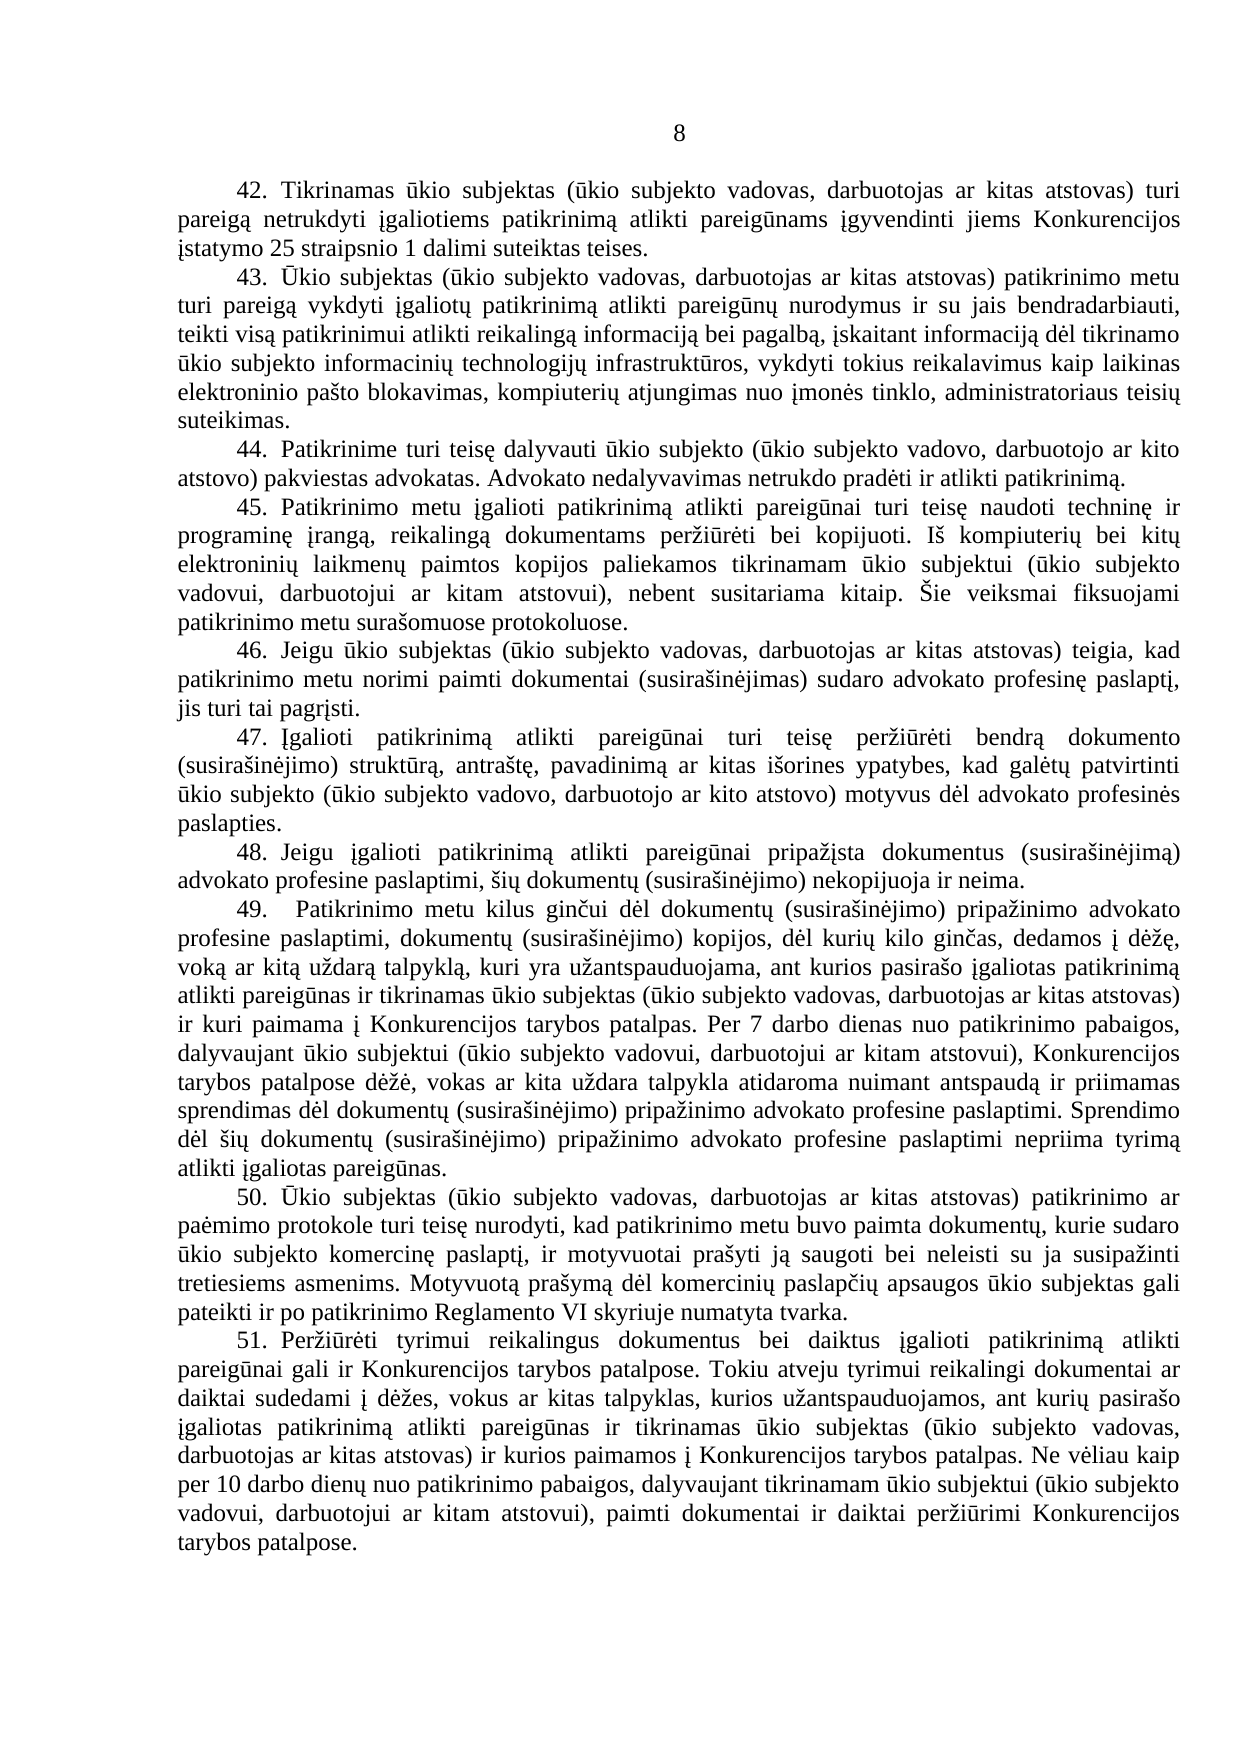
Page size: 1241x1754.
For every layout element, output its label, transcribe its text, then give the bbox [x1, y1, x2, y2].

text 45. Patikrinimo metu įgalioti patikrinimą atlikti pareigūnai turi teisę naudoti techninę ir programinę įrangą, reikalingą dokumentams peržiūrėti bei kopijuoti. Iš kompiuterių bei kitų elektroninių laikmenų paimtos kopijos paliekamos tikrinamam ūkio subjektui (ūkio subjekto vadovui, darbuotojui ar kitam atstovui), nebent susitariama kitaip. Šie veiksmai fiksuojami patikrinimo metu surašomuose protokoluose. [177, 492, 1181, 636]
text 51. Peržiūrėti tyrimui reikalingus dokumentus bei daiktus įgalioti patikrinimą atlikti pareigūnai gali ir Konkurencijos tarybos patalpose. Tokiu atveju tyrimui reikalingi dokumentai ar daiktai sudedami į dėžes, vokus ar kitas talpyklas, kurios užantspauduojamos, ant kurių pasirašo įgaliotas patikrinimą atlikti pareigūnas ir tikrinamas ūkio subjektas (ūkio subjekto vadovas, darbuotojas ar kitas atstovas) ir kurios paimamos į Konkurencijos tarybos patalpas. Ne vėliau kaip per 10 darbo dienų nuo patikrinimo pabaigos, dalyvaujant tikrinamam ūkio subjektui (ūkio subjekto vadovui, darbuotojui ar kitam atstovui), paimti dokumentai ir daiktai peržiūrimi Konkurencijos tarybos patalpose. [177, 1326, 1181, 1556]
text 47. Įgalioti patikrinimą atlikti pareigūnai turi teisę peržiūrėti bendrą dokumento (susirašinėjimo) struktūrą, antraštę, pavadinimą ar kitas išorines ypatybes, kad galėtų patvirtinti ūkio subjekto (ūkio subjekto vadovo, darbuotojo ar kito atstovo) motyvus dėl advokato profesinės paslapties. [177, 722, 1181, 837]
text 42. Tikrinamas ūkio subjektas (ūkio subjekto vadovas, darbuotojas ar kitas atstovas) turi pareigą netrukdyti įgaliotiems patikrinimą atlikti pareigūnams įgyvendinti jiems Konkurencijos įstatymo 25 straipsnio 1 dalimi suteiktas teises. [177, 176, 1181, 262]
text 43. Ūkio subjektas (ūkio subjekto vadovas, darbuotojas ar kitas atstovas) patikrinimo metu turi pareigą vykdyti įgaliotų patikrinimą atlikti pareigūnų nurodymus ir su jais bendradarbiauti, teikti visą patikrinimui atlikti reikalingą informaciją bei pagalbą, įskaitant informaciją dėl tikrinamo ūkio subjekto informacinių technologijų infrastruktūros, vykdyti tokius reikalavimus kaip laikinas elektroninio pašto blokavimas, kompiuterių atjungimas nuo įmonės tinklo, administratoriaus teisių suteikimas. [177, 262, 1181, 434]
text 46. Jeigu ūkio subjektas (ūkio subjekto vadovas, darbuotojas ar kitas atstovas) teigia, kad patikrinimo metu norimi paimti dokumentai (susirašinėjimas) sudaro advokato profesinę paslaptį, jis turi tai pagrįsti. [177, 636, 1181, 722]
text 44. Patikrinime turi teisę dalyvauti ūkio subjekto (ūkio subjekto vadovo, darbuotojo ar kito atstovo) pakviestas advokatas. Advokato nedalyvavimas netrukdo pradėti ir atlikti patikrinimą. [177, 434, 1181, 492]
text 50. Ūkio subjektas (ūkio subjekto vadovas, darbuotojas ar kitas atstovas) patikrinimo ar paėmimo protokole turi teisę nurodyti, kad patikrinimo metu buvo paimta dokumentų, kurie sudaro ūkio subjekto komercinę paslaptį, ir motyvuotai prašyti ją saugoti bei neleisti su ja susipažinti tretiesiems asmenims. Motyvuotą prašymą dėl komercinių paslapčių apsaugos ūkio subjektas gali pateikti ir po patikrinimo Reglamento VI skyriuje numatyta tvarka. [177, 1182, 1181, 1326]
text 48. Jeigu įgalioti patikrinimą atlikti pareigūnai pripažįsta dokumentus (susirašinėjimą) advokato profesine paslaptimi, šių dokumentų (susirašinėjimo) nekopijuoja ir neima. [177, 837, 1181, 894]
text 49. Patikrinimo metu kilus ginčui dėl dokumentų (susirašinėjimo) pripažinimo advokato profesine paslaptimi, dokumentų (susirašinėjimo) kopijos, dėl kurių kilo ginčas, dedamos į dėžę, voką ar kitą uždarą talpyklą, kuri yra užantspauduojama, ant kurios pasirašo įgaliotas patikrinimą atlikti pareigūnas ir tikrinamas ūkio subjektas (ūkio subjekto vadovas, darbuotojas ar kitas atstovas) ir kuri paimama į Konkurencijos tarybos patalpas. Per 7 darbo dienas nuo patikrinimo pabaigos, dalyvaujant ūkio subjektui (ūkio subjekto vadovui, darbuotojui ar kitam atstovui), Konkurencijos tarybos patalpose dėžė, vokas ar kita uždara talpykla atidaroma nuimant antspaudą ir priimamas sprendimas dėl dokumentų (susirašinėjimo) pripažinimo advokato profesine paslaptimi. Sprendimo dėl šių dokumentų (susirašinėjimo) pripažinimo advokato profesine paslaptimi nepriima tyrimą atlikti įgaliotas pareigūnas. [177, 894, 1181, 1182]
